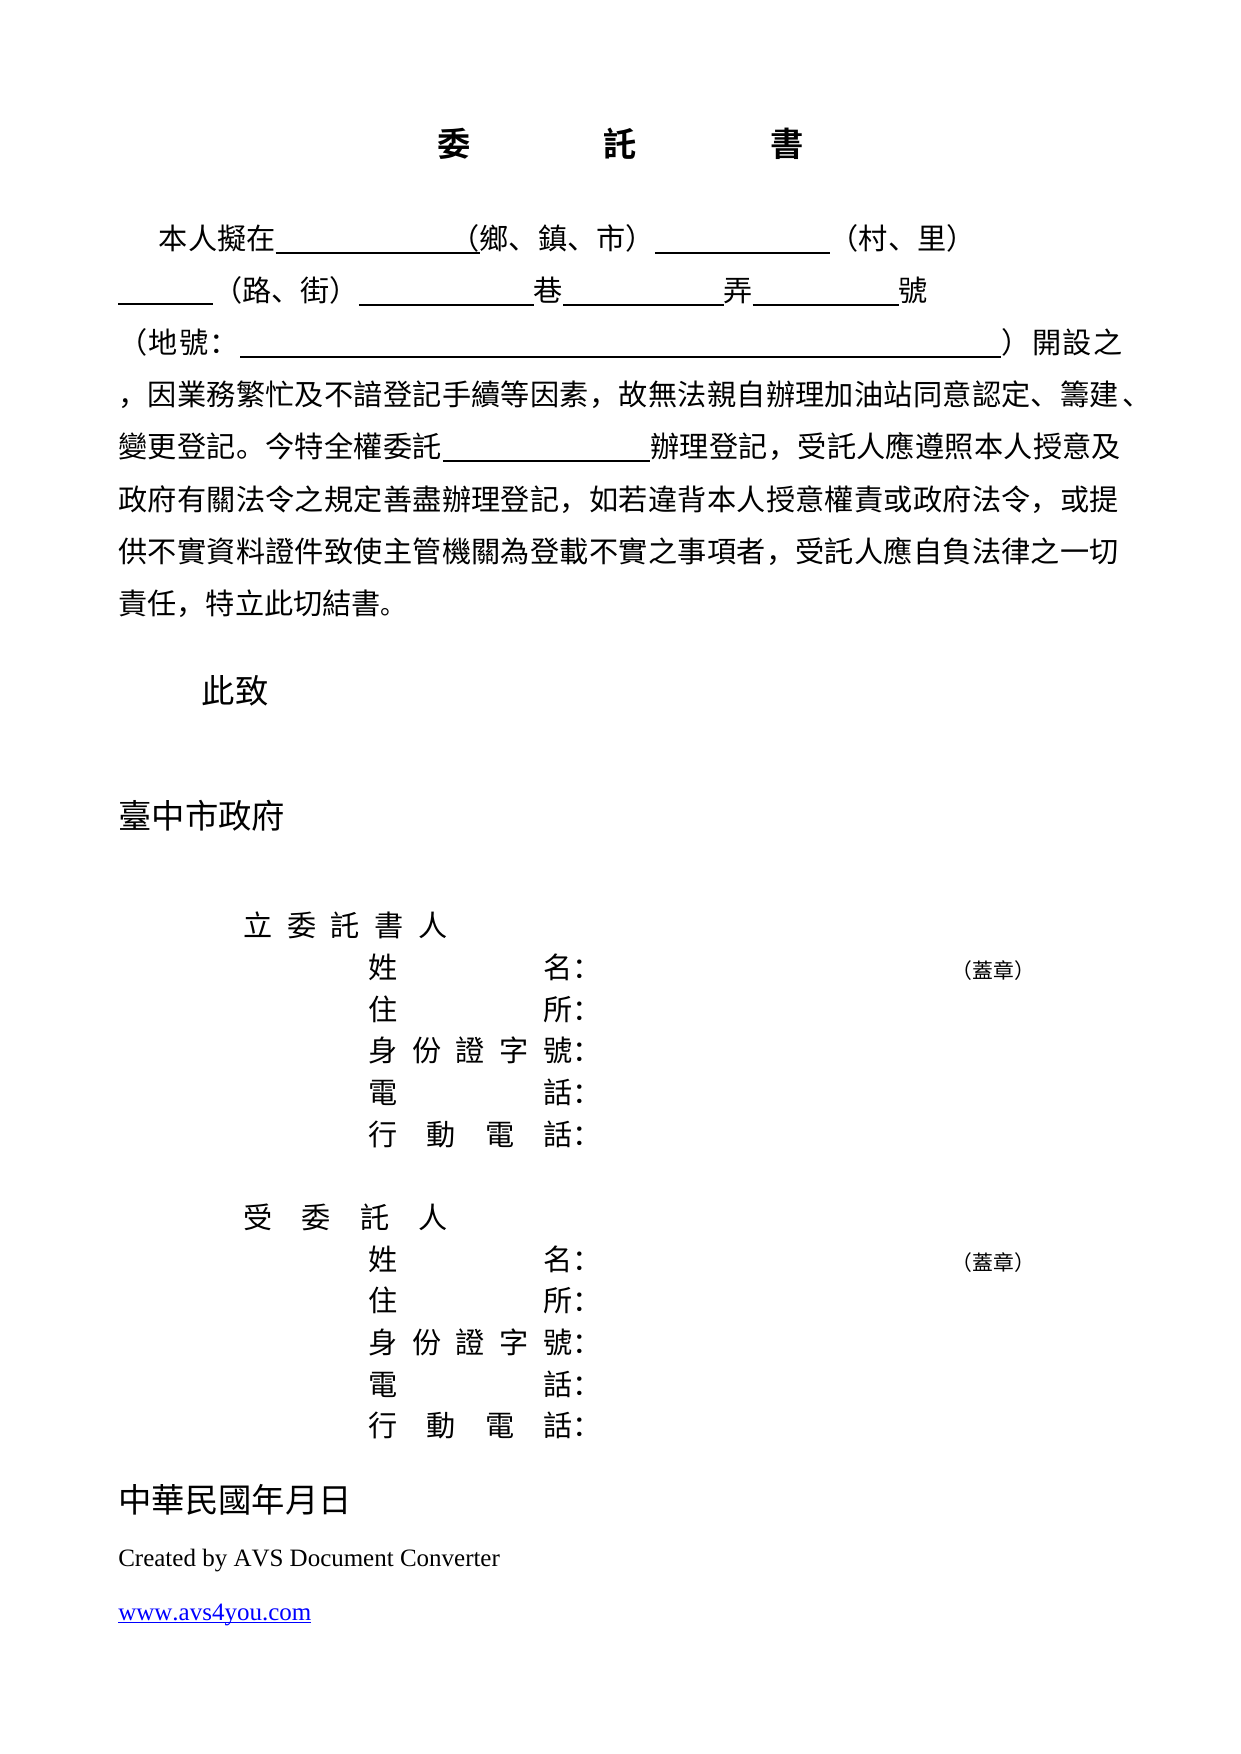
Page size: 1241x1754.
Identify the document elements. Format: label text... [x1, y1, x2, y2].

text 立 委 託 書 人 [243, 903, 1122, 945]
text 姓 名： （蓋章） [368, 945, 1122, 987]
text 委 託 書 [118, 118, 1122, 166]
text （路、街） 巷 弄 號 [118, 260, 1122, 312]
text 身 份 證 字 號： [368, 1320, 1122, 1362]
text 本人擬在 （鄉、鎮、市） （村、里） [118, 208, 1122, 260]
text 身 份 證 字 號： [368, 1028, 1122, 1070]
text 臺中市政府 [118, 778, 1122, 841]
text 行 動 電 話： [368, 1403, 1122, 1445]
text 姓 名： （蓋章） [368, 1237, 1122, 1278]
text 受 委 託 人 [243, 1195, 1122, 1237]
text Created by AVS Document Converter [118, 1543, 1122, 1572]
text 中華民國年月日 [118, 1474, 1122, 1522]
text 電 話： [368, 1070, 1122, 1112]
text 住 所： [368, 1278, 1122, 1320]
text www.avs4you.com [118, 1597, 1122, 1625]
text 行 動 電 話： [368, 1112, 1122, 1153]
text 住 所： [368, 987, 1122, 1028]
text 此致 [118, 653, 1122, 716]
text 電 話： [368, 1362, 1122, 1403]
text （地號： ）開設之 ，因業務繁忙及不諳登記手續等因素，故無法親自辦理加油站同意認定、籌建、變更登記。今特全權委託 辦理登記，受託人應遵照本人授意及政府有關法令之規定善盡辦理登記，如若違背本人授意權責或政府法令，或提供不實資料證件致使主管機關為登載不實之事項者，受託人應自負法律之一切責任，特立此切結書。 [118, 312, 1122, 624]
